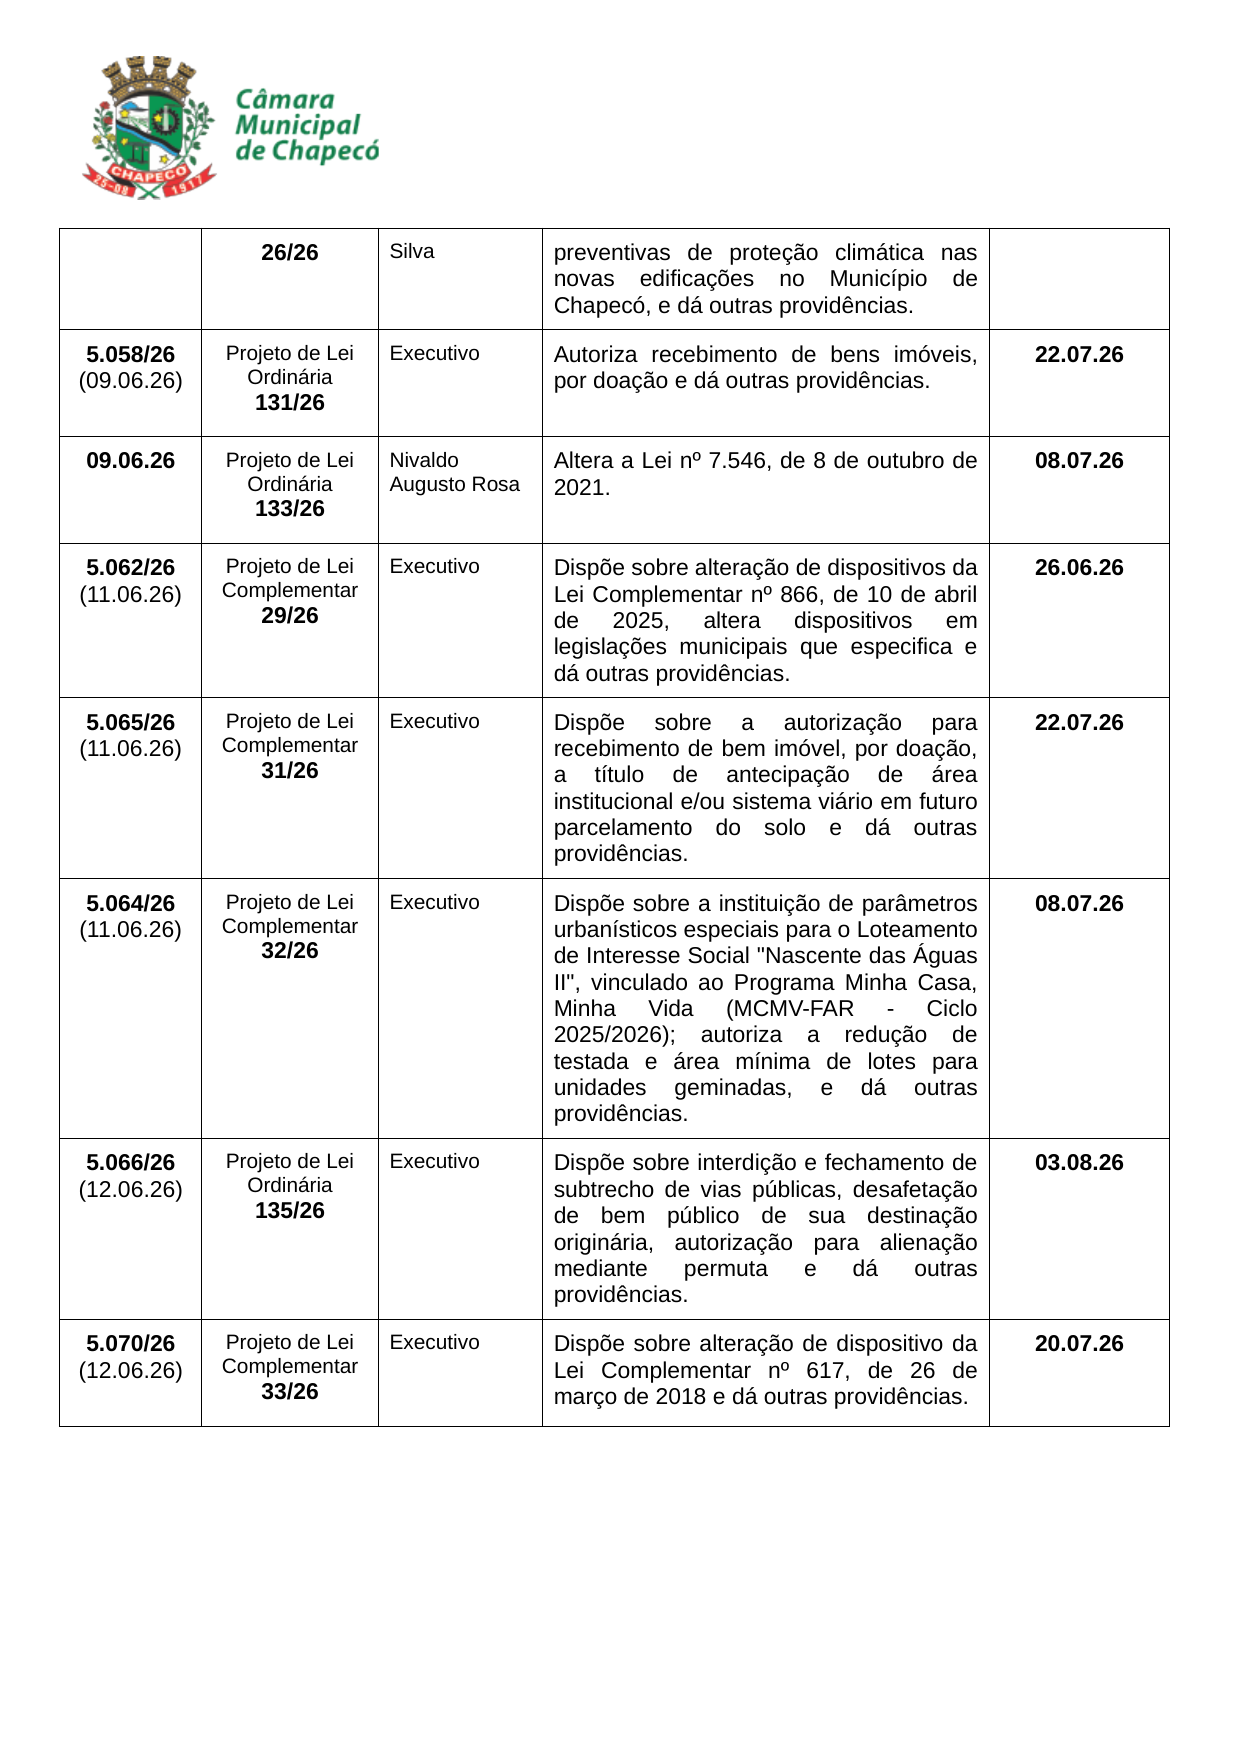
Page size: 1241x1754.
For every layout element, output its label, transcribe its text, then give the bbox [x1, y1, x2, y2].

table_cell Executivo [379, 879, 542, 1138]
table_cell preventivas de proteção climática nas novas edificações no Município de Chapecó, e dá outras providências. [543, 229, 989, 329]
table_cell [60, 229, 201, 329]
table_cell [990, 229, 1169, 329]
table_cell Projeto de Lei Complementar 29/26 [202, 544, 378, 697]
table_cell Dispõe sobre a instituição de parâmetros urbanísticos especiais para o Loteamento de Interesse Social "Nascente das Águas II", vinculado ao Programa Minha Casa, Minha Vida (MCMV-FAR - Ciclo 2025/2026); autoriza a redução de testada e área mínima de lotes para unidades geminadas, e dá outras providências. [543, 879, 989, 1138]
table_cell 20.07.26 [990, 1320, 1169, 1426]
table_cell Dispõe sobre a autorização para recebimento de bem imóvel, por doação, a título de antecipação de área institucional e/ou sistema viário em futuro parcelamento do solo e dá outras providências. [543, 698, 989, 878]
table_cell Projeto de Lei Ordinária 133/26 [202, 437, 378, 543]
table_cell 26.06.26 [990, 544, 1169, 697]
picture [81, 56, 379, 200]
table_cell Autoriza recebimento de bens imóveis, por doação e dá outras providências. [543, 330, 989, 436]
table_cell Executivo [379, 1320, 542, 1426]
table_cell 5.062/26 (11.06.26) [60, 544, 201, 697]
table_cell 03.08.26 [990, 1139, 1169, 1319]
table_cell 09.06.26 [60, 437, 201, 543]
table_cell Nivaldo Augusto Rosa [379, 437, 542, 543]
table_cell Projeto de Lei Ordinária 135/26 [202, 1139, 378, 1319]
table_cell 08.07.26 [990, 879, 1169, 1138]
table_cell 5.058/26 (09.06.26) [60, 330, 201, 436]
table_cell Executivo [379, 544, 542, 697]
table_cell 22.07.26 [990, 330, 1169, 436]
table_cell 26/26 [202, 229, 378, 329]
table_cell Altera a Lei nº 7.546, de 8 de outubro de 2021. [543, 437, 989, 543]
table_cell 5.070/26 (12.06.26) [60, 1320, 201, 1426]
table_cell Dispõe sobre interdição e fechamento de subtrecho de vias públicas, desafetação de bem público de sua destinação originária, autorização para alienação mediante permuta e dá outras providências. [543, 1139, 989, 1319]
table_cell 5.066/26 (12.06.26) [60, 1139, 201, 1319]
table_cell Projeto de Lei Complementar 33/26 [202, 1320, 378, 1426]
table_cell 5.065/26 (11.06.26) [60, 698, 201, 878]
table_cell Silva [379, 229, 542, 329]
table_cell Projeto de Lei Complementar 32/26 [202, 879, 378, 1138]
table_cell Projeto de Lei Complementar 31/26 [202, 698, 378, 878]
table_cell Executivo [379, 330, 542, 436]
table_cell 5.064/26 (11.06.26) [60, 879, 201, 1138]
table_cell Dispõe sobre alteração de dispositivos da Lei Complementar nº 866, de 10 de abril de 2025, altera dispositivos em legislações municipais que especifica e dá outras providências. [543, 544, 989, 697]
table_cell 08.07.26 [990, 437, 1169, 543]
table_cell Executivo [379, 1139, 542, 1319]
table_cell Executivo [379, 698, 542, 878]
table_cell 22.07.26 [990, 698, 1169, 878]
table_cell Dispõe sobre alteração de dispositivo da Lei Complementar nº 617, de 26 de março de 2018 e dá outras providências. [543, 1320, 989, 1426]
table_cell Projeto de Lei Ordinária 131/26 [202, 330, 378, 436]
